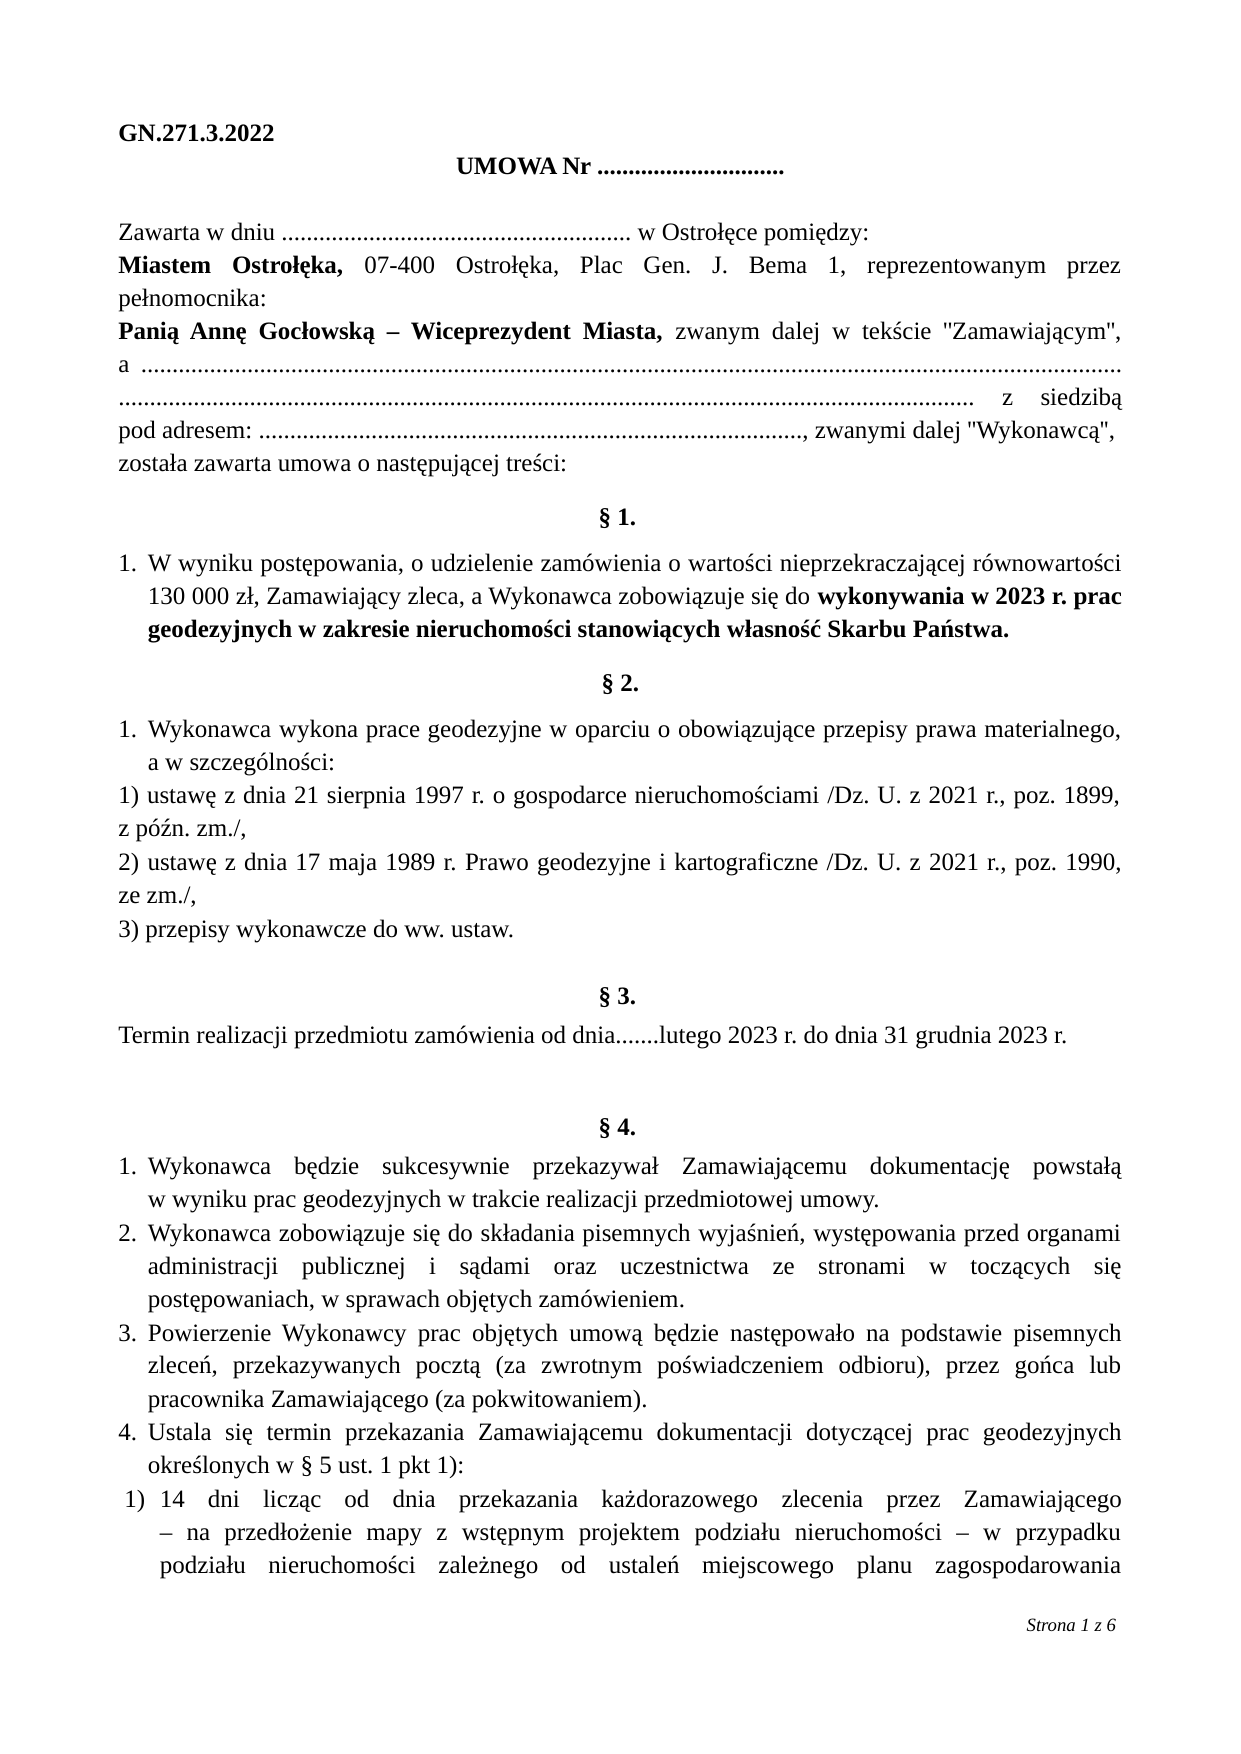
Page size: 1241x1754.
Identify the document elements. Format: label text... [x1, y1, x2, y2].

text § 3. [118, 981, 1122, 1010]
text 1) ustawę z dnia 21 sierpnia 1997 r. o gospodarce nieruchomościami /Dz. U. z 2021 r., poz. 1899, z późn. zm./, [118, 780, 1122, 842]
list Wykonawca zobowiązuje się do składania pisemnych wyjaśnień, występowania przed organami administracji publicznej i sądami oraz uczestnictwa ze stronami w toczących się postępowaniach, w sprawach objętych zamówieniem. [118, 1218, 1122, 1313]
text Zawarta w dniu ........................................................ w Ostrołęce pomiędzy: [118, 217, 1122, 246]
text § 4. [118, 1112, 1122, 1140]
text GN.271.3.2022 [118, 118, 1122, 147]
list W wyniku postępowania, o udzielenie zamówienia o wartości nieprzekraczającej równowartości 130 000 zł, Zamawiający zleca, a Wykonawca zobowiązuje się do wykonywania w 2023 r. prac geodezyjnych w zakresie nieruchomości stanowiących własność Skarbu Państwa. [118, 548, 1122, 642]
text Miastem Ostrołęka, 07-400 Ostrołęka, Plac Gen. J. Bema 1, reprezentowanym przez pełnomocnika: [118, 250, 1122, 312]
text Termin realizacji przedmiotu zamówienia od dnia.......lutego 2023 r. do dnia 31 grudnia 2023 r. [118, 1021, 1122, 1049]
subtitle § 1. [118, 502, 1122, 531]
list Wykonawca wykona prace geodezyjne w oparciu o obowiązujące przepisy prawa materialnego, a w szczególności: [118, 714, 1122, 776]
text 3) przepisy wykonawcze do ww. ustaw. [118, 914, 1122, 942]
subtitle § 2. [118, 668, 1122, 697]
list Powierzenie Wykonawcy prac objętych umową będzie następowało na podstawie pisemnych zleceń, przekazywanych pocztą (za zwrotnym poświadczeniem odbioru), przez gońca lub pracownika Zamawiającego (za pokwitowaniem). [118, 1318, 1122, 1412]
text 2) ustawę z dnia 17 maja 1989 r. Prawo geodezyjne i kartograficzne /Dz. U. z 2021 r., poz. 1990, ze zm./, [118, 847, 1122, 909]
text Panią Annę Gocłowską – Wiceprezydent Miasta, zwanym dalej w tekście ''Zamawiającym'', a ...................................................................................................................................................................................................................................................................................................... z siedzibą pod adresem: ......................................................................................., zwanymi dalej ''Wykonawcą'', [118, 316, 1122, 444]
text UMOWA Nr .............................. [118, 151, 1122, 180]
list Ustala się termin przekazania Zamawiającemu dokumentacji dotyczącej prac geodezyjnych określonych w § 5 ust. 1 pkt 1): [118, 1417, 1122, 1479]
list 14 dni licząc od dnia przekazania każdorazowego zlecenia przez Zamawiającego – na przedłożenie mapy z wstępnym projektem podziału nieruchomości – w przypadku podziału nieruchomości zależnego od ustaleń miejscowego planu zagospodarowania [124, 1484, 1122, 1579]
text została zawarta umowa o następującej treści: [118, 448, 1122, 477]
list Wykonawca będzie sukcesywnie przekazywał Zamawiającemu dokumentację powstałą w wyniku prac geodezyjnych w trakcie realizacji przedmiotowej umowy. [118, 1151, 1122, 1213]
